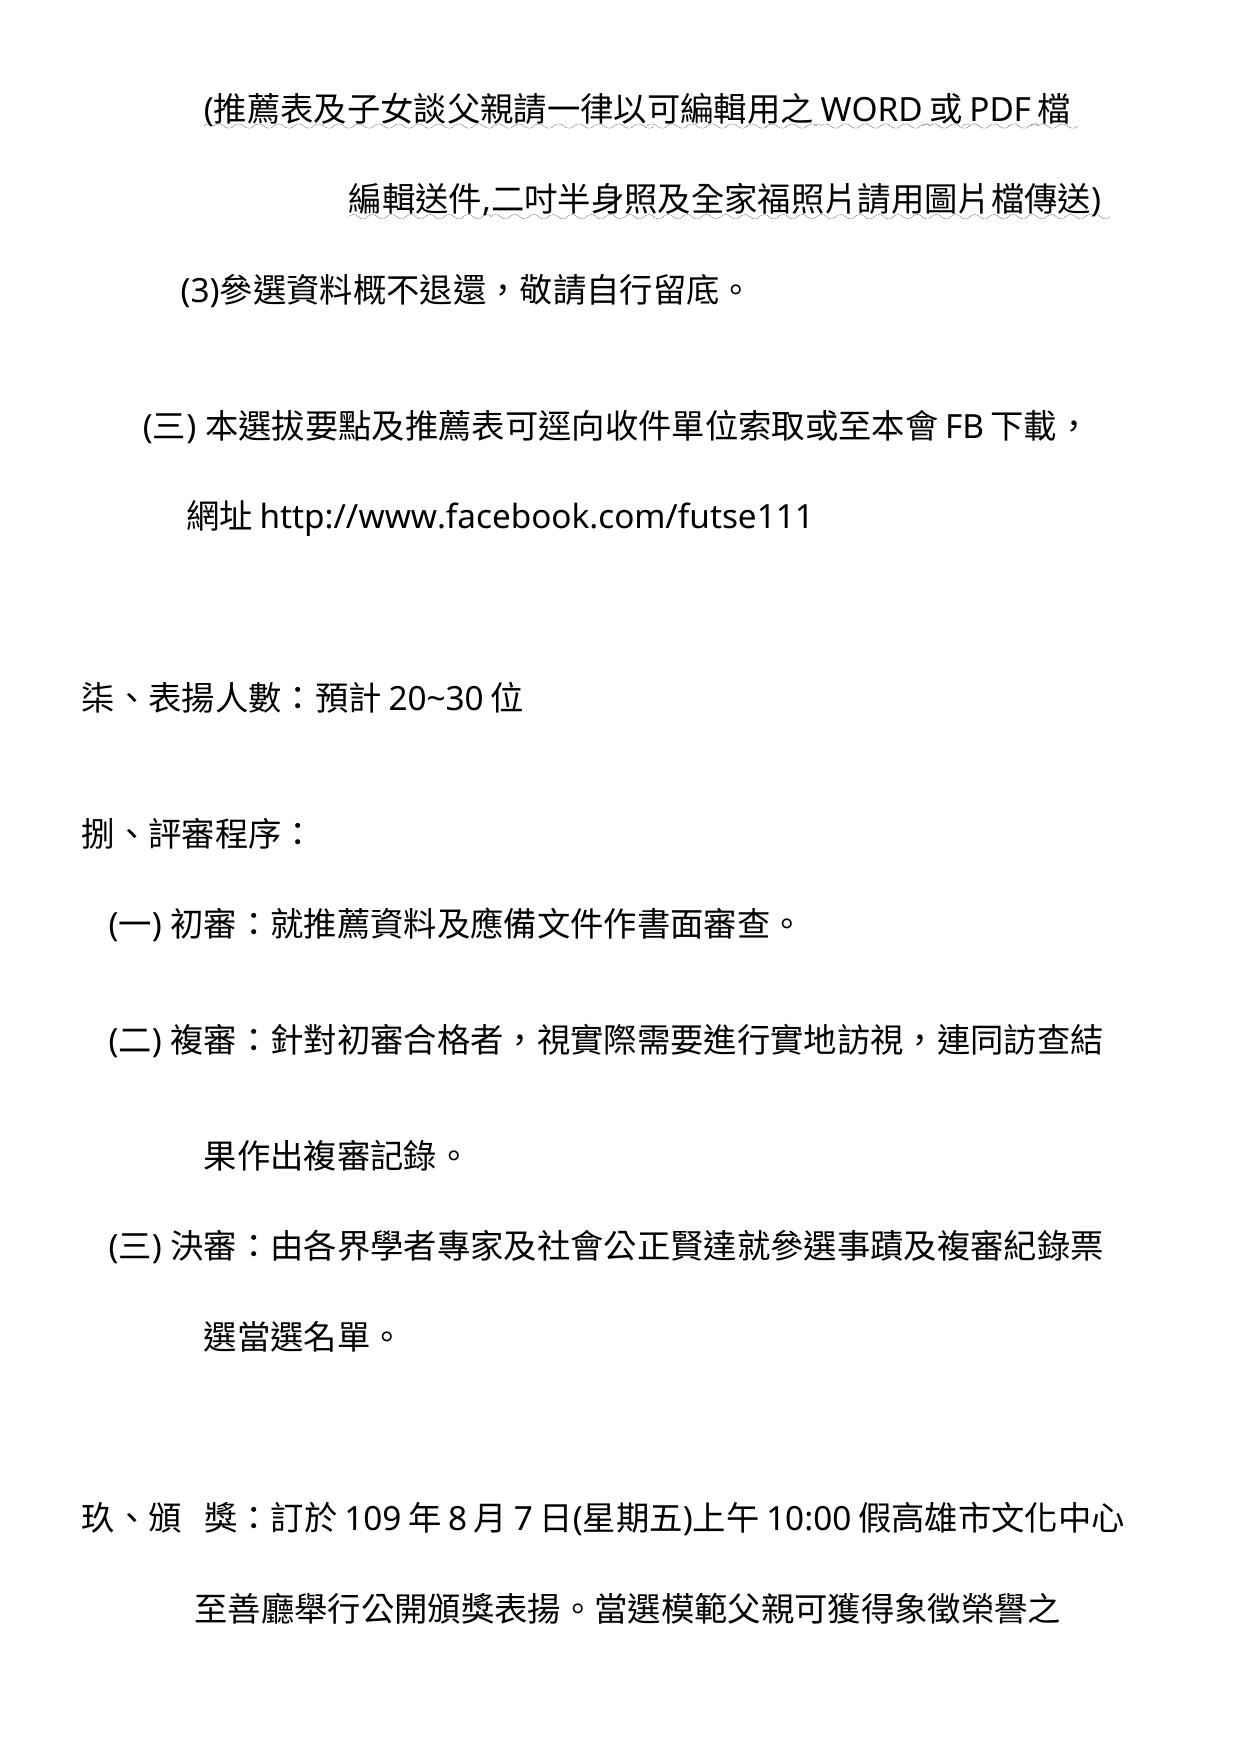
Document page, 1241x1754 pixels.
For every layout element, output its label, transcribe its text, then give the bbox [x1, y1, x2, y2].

text (三) 本選拔要點及推薦表可逕向收件單位索取或至本會FB下載， [143, 378, 1167, 469]
text 至善廳舉行公開頒獎表揚。當選模範父親可獲得象徵榮譽之 [65, 1561, 1175, 1652]
text 編輯送件,二吋半身照及全家福照片請用圖片檔傳送) [348, 152, 1175, 243]
text 選當選名單。 [65, 1289, 1175, 1380]
text (二) 複審：針對初審合格者，視實際需要進行實地訪視，連同訪查結 [65, 993, 1175, 1083]
text (推薦表及子女談父親請一律以可編輯用之WORD或PDF檔 [65, 61, 1175, 152]
text 玖、頒 獎：訂於109年8月7日(星期五)上午10:00假高雄市文化中心 [65, 1471, 1175, 1561]
text 網址http://www.facebook.com/futse111 [143, 469, 1167, 560]
text 柒、表揚人數：預計20~30位 [65, 650, 1175, 741]
text 捌、評審程序： [65, 786, 1175, 877]
text (三) 決審：由各界學者專家及社會公正賢達就參選事蹟及複審紀錄票 [65, 1199, 1175, 1289]
text (3)參選資料概不退還，敬請自行留底。 [65, 243, 1167, 333]
text (一) 初審：就推薦資料及應備文件作書面審查。 [65, 877, 1175, 968]
text 果作出複審記錄。 [65, 1108, 1175, 1199]
